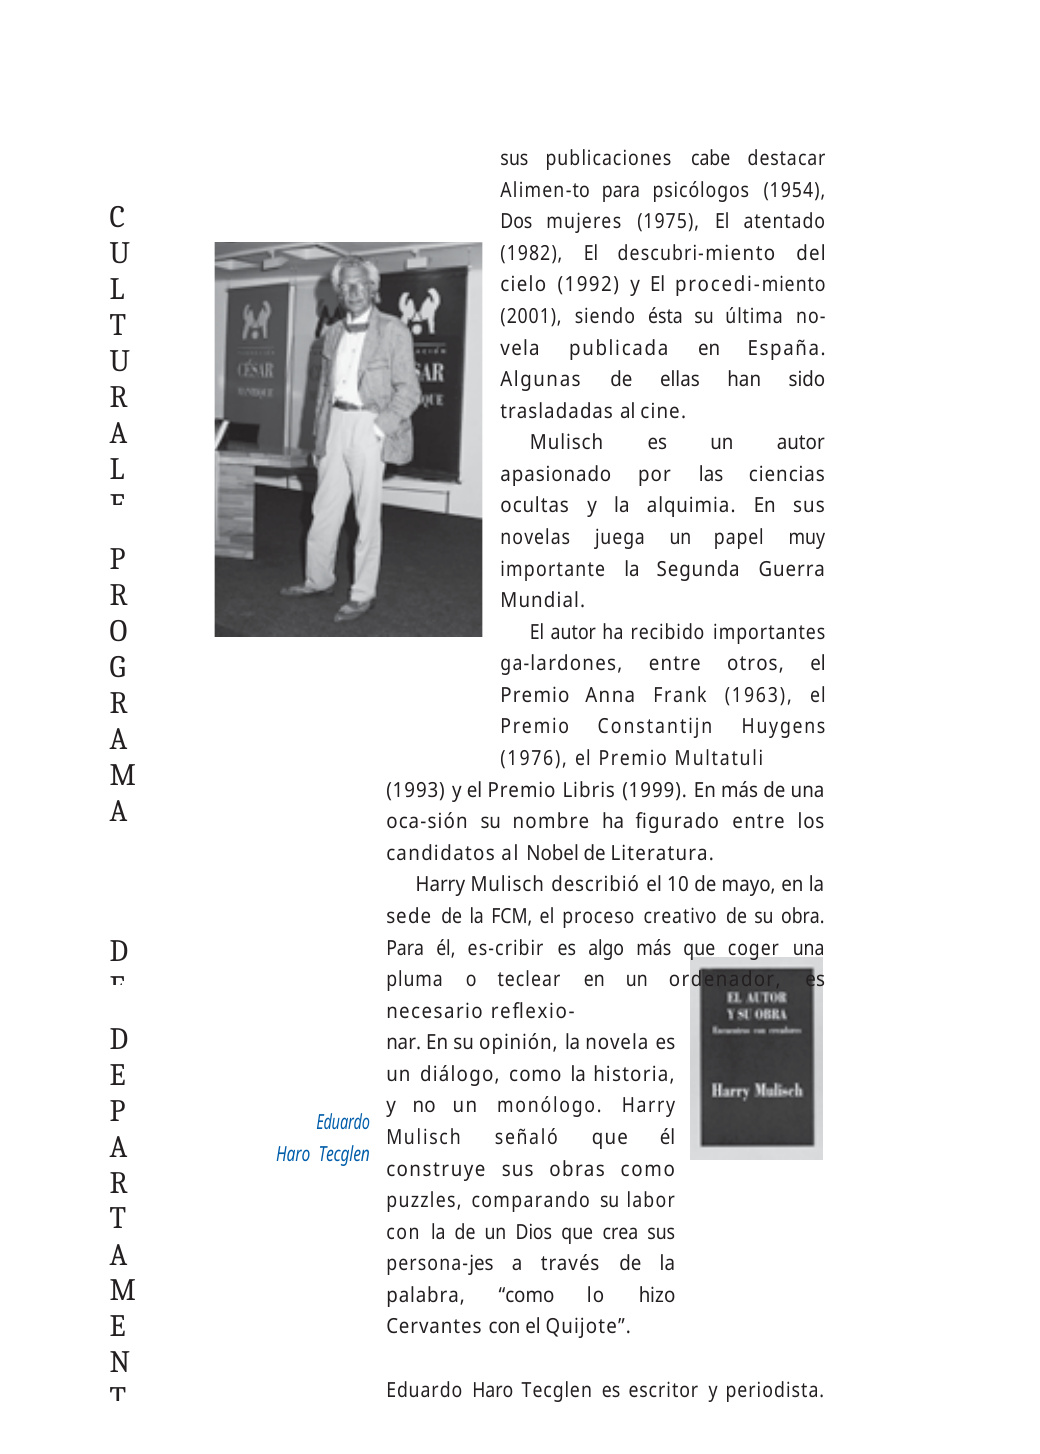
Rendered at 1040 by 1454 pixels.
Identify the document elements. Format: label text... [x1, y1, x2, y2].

text P R O G R A M A S [109, 542, 148, 824]
text Eduardo Haro Tecglen es escritor y periodista. [386, 1375, 824, 1403]
text (1993) y el Premio Libris (1999). En más de una oca-sión su nombre ha figurado entre los candidatos al Nobel de Literatura. [386, 775, 825, 866]
text D E P A R T A M E N T O [109, 1021, 148, 1400]
text Harry Mulisch describió el 10 de mayo, en la sede de la FCM, el proceso creativo de su obra. Para él, es-cribir es algo más que coger una pluma o teclear en un ordenador, es necesario reflexio- [386, 869, 825, 1024]
text El autor ha recibido importantes ga-lardones, entre otros, el Premio Anna Frank (1963), el Premio Constantijn Huygens (1976), el Premio Multatuli [500, 617, 826, 772]
text C U L T U R A L E S [109, 199, 148, 505]
text Mulisch es un autor apasionado por las ciencias ocultas y la alquimia. En sus novelas juega un papel muy importante la Segunda Guerra Mundial. [500, 427, 825, 614]
text nar. En su opinión, la novela es un diálogo, como la historia, y no un monólogo. Harry Mulisch señaló que él construye sus obras como puzzles, comparando su labor con la de un Dios que crea sus persona-jes a través de la palabra, “como lo hizo Cervantes con el Quijote”. [386, 1027, 675, 1340]
text Eduardo Haro Tecglen [262, 1107, 372, 1167]
text D E [109, 933, 148, 984]
text sus publicaciones cabe destacar Alimen-to para psicólogos (1954), Dos mujeres (1975), El atentado (1982), El descubri-miento del cielo (1992) y El procedi-miento (2001), siendo ésta su última no-vela publicada en España. Algunas de ellas han sido trasladadas al cine. [500, 143, 825, 424]
